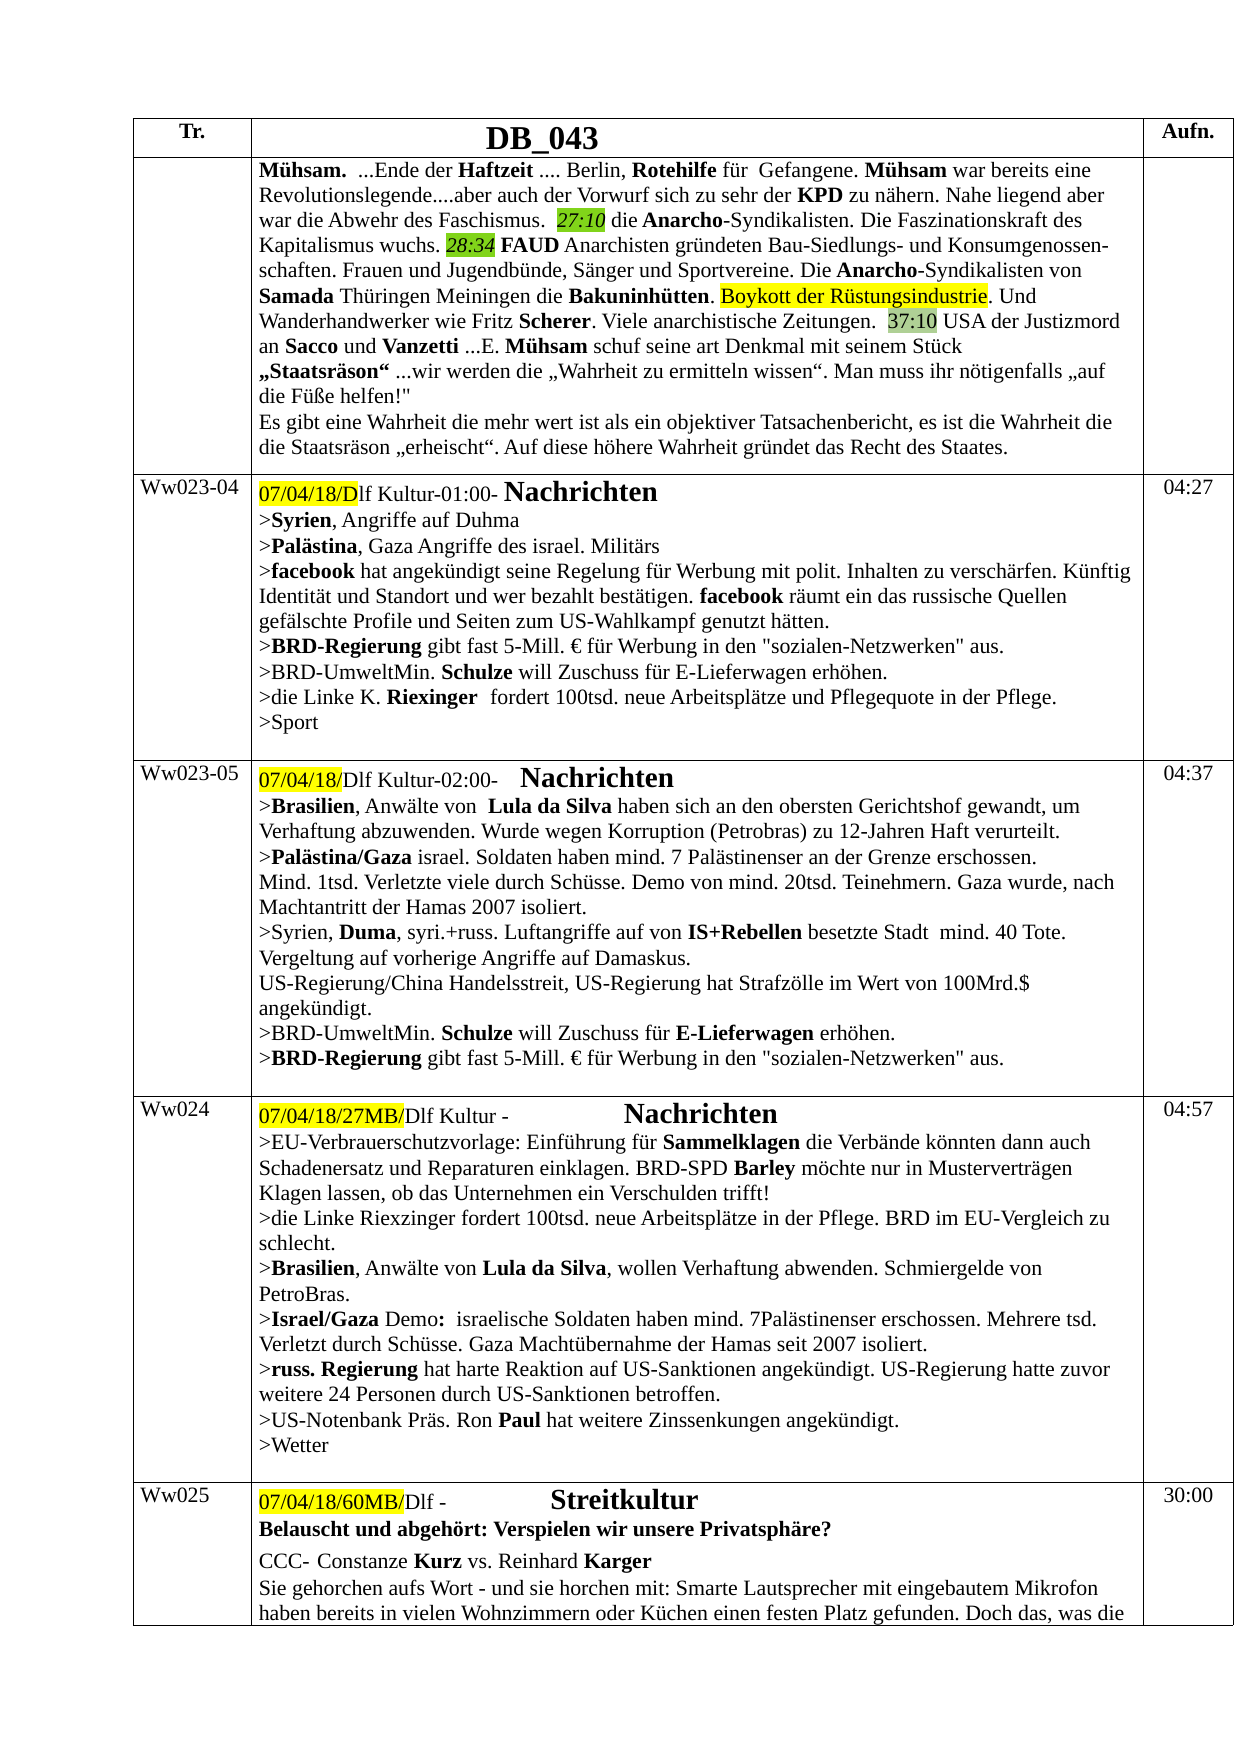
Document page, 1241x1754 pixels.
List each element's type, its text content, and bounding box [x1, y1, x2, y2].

table_cell [1144, 158, 1233, 474]
table_cell 07/04/18/60MB/Dlf - Streitkultur Belauscht und abgehört: Verspielen wir unsere Privatsphäre? CCC- Constanze Kurz vs. Reinhard Karger Sie gehorchen aufs Wort - und sie horchen mit: Smarte Lautsprecher mit eingebautem Mikrofon haben bereits in vielen Wohnzimmern oder Küchen einen festen Platz gefunden. Doch das, was die [252, 1483, 1143, 1625]
table_cell 04:57 [1144, 1097, 1233, 1482]
table_cell 04:27 [1144, 475, 1233, 759]
table_cell Mühsam. ...Ende der Haftzeit .... Berlin, Rotehilfe für Gefangene. Mühsam war bereits eine Revolutionslegende....aber auch der Vorwurf sich zu sehr der KPD zu nähern. Nahe liegend aber war die Abwehr des Faschismus. 27:10 die Anarcho-Syndikalisten. Die Faszinationskraft des Kapitalismus wuchs. 28:34 FAUD Anarchisten gründeten Bau-Siedlungs- und Konsumgenossen-schaften. Frauen und Jugendbünde, Sänger und Sportvereine. Die Anarcho-Syndikalisten von Samada Thüringen Meiningen die Bakuninhütten. Boykott der Rüstungsindustrie. Und Wanderhandwerker wie Fritz Scherer. Viele anarchistische Zeitungen. 37:10 USA der Justizmord an Sacco und Vanzetti ...E. Mühsam schuf seine art Denkmal mit seinem Stück „Staatsräson“ ...wir werden die „Wahrheit zu ermitteln wissen“. Man muss ihr nötigenfalls „auf die Füße helfen!" Es gibt eine Wahrheit die mehr wert ist als ein objektiver Tatsachenbericht, es ist die Wahrheit die die Staatsräson „erheischt“. Auf diese höhere Wahrheit gründet das Recht des Staates. [252, 158, 1143, 474]
table_cell 04:37 [1144, 761, 1233, 1096]
table_cell 07/04/18/27MB/Dlf Kultur - Nachrichten >EU-Verbrauerschutzvorlage: Einführung für Sammelklagen die Verbände könnten dann auch Schadenersatz und Reparaturen einklagen. BRD-SPD Barley möchte nur in Musterverträgen Klagen lassen, ob das Unternehmen ein Verschulden trifft! >die Linke Riexzinger fordert 100tsd. neue Arbeitsplätze in der Pflege. BRD im EU-Vergleich zu schlecht. >Brasilien, Anwälte von Lula da Silva, wollen Verhaftung abwenden. Schmiergelde von PetroBras. >Israel/Gaza Demo: israelische Soldaten haben mind. 7Palästinenser erschossen. Mehrere tsd. Verletzt durch Schüsse. Gaza Machtübernahme der Hamas seit 2007 isoliert. >russ. Regierung hat harte Reaktion auf US-Sanktionen angekündigt. US-Regierung hatte zuvor weitere 24 Personen durch US-Sanktionen betroffen. >US-Notenbank Präs. Ron Paul hat weitere Zinssenkungen angekündigt. >Wetter [252, 1097, 1143, 1482]
table_header DB_043 [252, 119, 1143, 157]
table_cell 07/04/18/Dlf Kultur-02:00- Nachrichten >Brasilien, Anwälte von Lula da Silva haben sich an den obersten Gerichtshof gewandt, um Verhaftung abzuwenden. Wurde wegen Korruption (Petrobras) zu 12-Jahren Haft verurteilt. >Palästina/Gaza israel. Soldaten haben mind. 7 Palästinenser an der Grenze erschossen. Mind. 1tsd. Verletzte viele durch Schüsse. Demo von mind. 20tsd. Teinehmern. Gaza wurde, nach Machtantritt der Hamas 2007 isoliert. >Syrien, Duma, syri.+russ. Luftangriffe auf von IS+Rebellen besetzte Stadt mind. 40 Tote. Vergeltung auf vorherige Angriffe auf Damaskus. US-Regierung/China Handelsstreit, US-Regierung hat Strafzölle im Wert von 100Mrd.$ angekündigt. >BRD-UmweltMin. Schulze will Zuschuss für E-Lieferwagen erhöhen. >BRD-Regierung gibt fast 5-Mill. € für Werbung in den "sozialen-Netzwerken" aus. [252, 761, 1143, 1096]
table_cell Ww023-05 [134, 761, 251, 1096]
table_cell [134, 158, 251, 474]
table_cell Ww024 [134, 1097, 251, 1482]
table_cell Ww025 [134, 1483, 251, 1625]
table_cell 30:00 [1144, 1483, 1233, 1625]
table_cell Ww023-04 [134, 475, 251, 759]
table_header Aufn. [1144, 119, 1233, 157]
table_cell 07/04/18/Dlf Kultur-01:00- Nachrichten >Syrien, Angriffe auf Duhma >Palästina, Gaza Angriffe des israel. Militärs >facebook hat angekündigt seine Regelung für Werbung mit polit. Inhalten zu verschärfen. Künftig Identität und Standort und wer bezahlt bestätigen. facebook räumt ein das russische Quellen gefälschte Profile und Seiten zum US-Wahlkampf genutzt hätten. >BRD-Regierung gibt fast 5-Mill. € für Werbung in den "sozialen-Netzwerken" aus. >BRD-UmweltMin. Schulze will Zuschuss für E-Lieferwagen erhöhen. >die Linke K. Riexinger fordert 100tsd. neue Arbeitsplätze und Pflegequote in der Pflege. >Sport [252, 475, 1143, 759]
table_header Tr. [134, 119, 251, 157]
